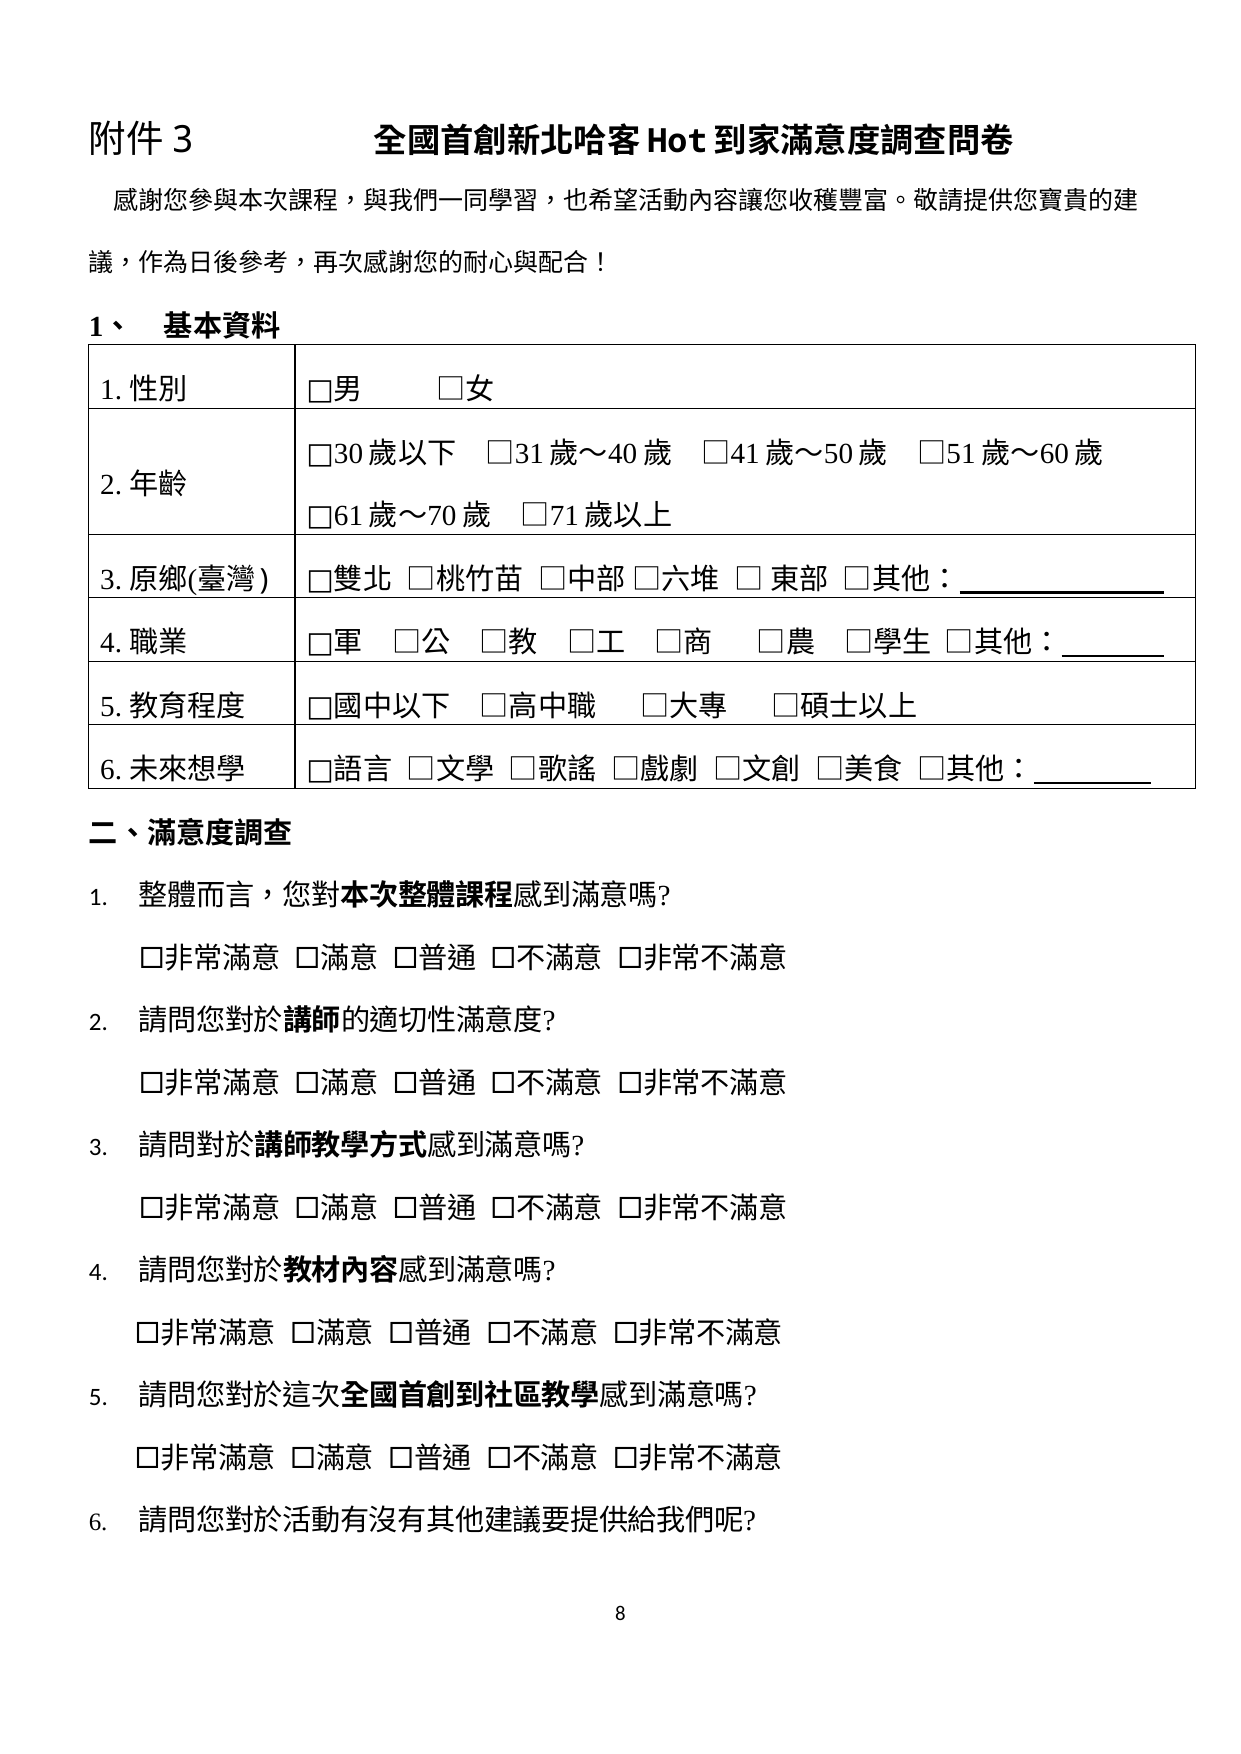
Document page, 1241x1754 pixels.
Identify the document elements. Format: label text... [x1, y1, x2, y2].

table_cell □軍 □公 □教 □工 □商 □農 □學生 □其他： [296, 598, 1195, 661]
table_cell 3. 原鄉(臺灣) [89, 535, 294, 597]
table_cell □語言 □文學 □歌謠 □戲劇 □文創 □美食 □其他： [296, 725, 1195, 788]
table_cell 4. 職業 [89, 598, 294, 661]
text 感謝您參與本次課程，與我們一同學習，也希望活動內容讓您收穫豐富。敬請提供您寶貴的建議，作為日後參考，再次感謝您的耐心與配合！ [89, 157, 1152, 282]
list 基本資料 [89, 282, 1152, 344]
text 非常滿意 滿意 普通 不滿意 非常不滿意 [139, 1164, 1152, 1226]
table_cell 5. 教育程度 [89, 662, 294, 724]
text 附件3 全國首創新北哈客Hot到家滿意度調查問卷 [89, 94, 1152, 157]
list 請問您對於講師的適切性滿意度? [89, 976, 1152, 1039]
table_cell □雙北 □桃竹苗 □中部 □六堆 □ 東部 □其他： [296, 535, 1195, 597]
text 非常滿意 滿意 普通 不滿意 非常不滿意 [89, 1289, 1152, 1351]
list 請問對於講師教學方式感到滿意嗎? [89, 1101, 1152, 1164]
table_header □男 □女 [296, 345, 1195, 408]
text 非常滿意 滿意 普通 不滿意 非常不滿意 [139, 914, 1152, 976]
text 非常滿意 滿意 普通 不滿意 非常不滿意 [89, 1414, 1152, 1476]
table_header 1. 性別 [89, 345, 294, 408]
list 請問您對於這次全國首創到社區教學感到滿意嗎? [89, 1351, 1152, 1414]
list 整體而言，您對本次整體課程感到滿意嗎? [89, 851, 1152, 914]
table_cell □30歲以下 □31歲～40歲 □41歲～50歲 □51歲～60歲 □61歲～70歲 □71歲以上 [296, 409, 1195, 534]
list 請問您對於活動有沒有其他建議要提供給我們呢? [89, 1476, 1152, 1539]
text 二、滿意度調查 [89, 789, 1152, 851]
text 非常滿意 滿意 普通 不滿意 非常不滿意 [139, 1039, 1152, 1101]
table_cell □國中以下 □高中職 □大專 □碩士以上 [296, 662, 1195, 724]
table_cell 2. 年齡 [89, 409, 294, 534]
list 請問您對於教材內容感到滿意嗎? [89, 1226, 1152, 1289]
table_cell 6. 未來想學 [89, 725, 294, 788]
